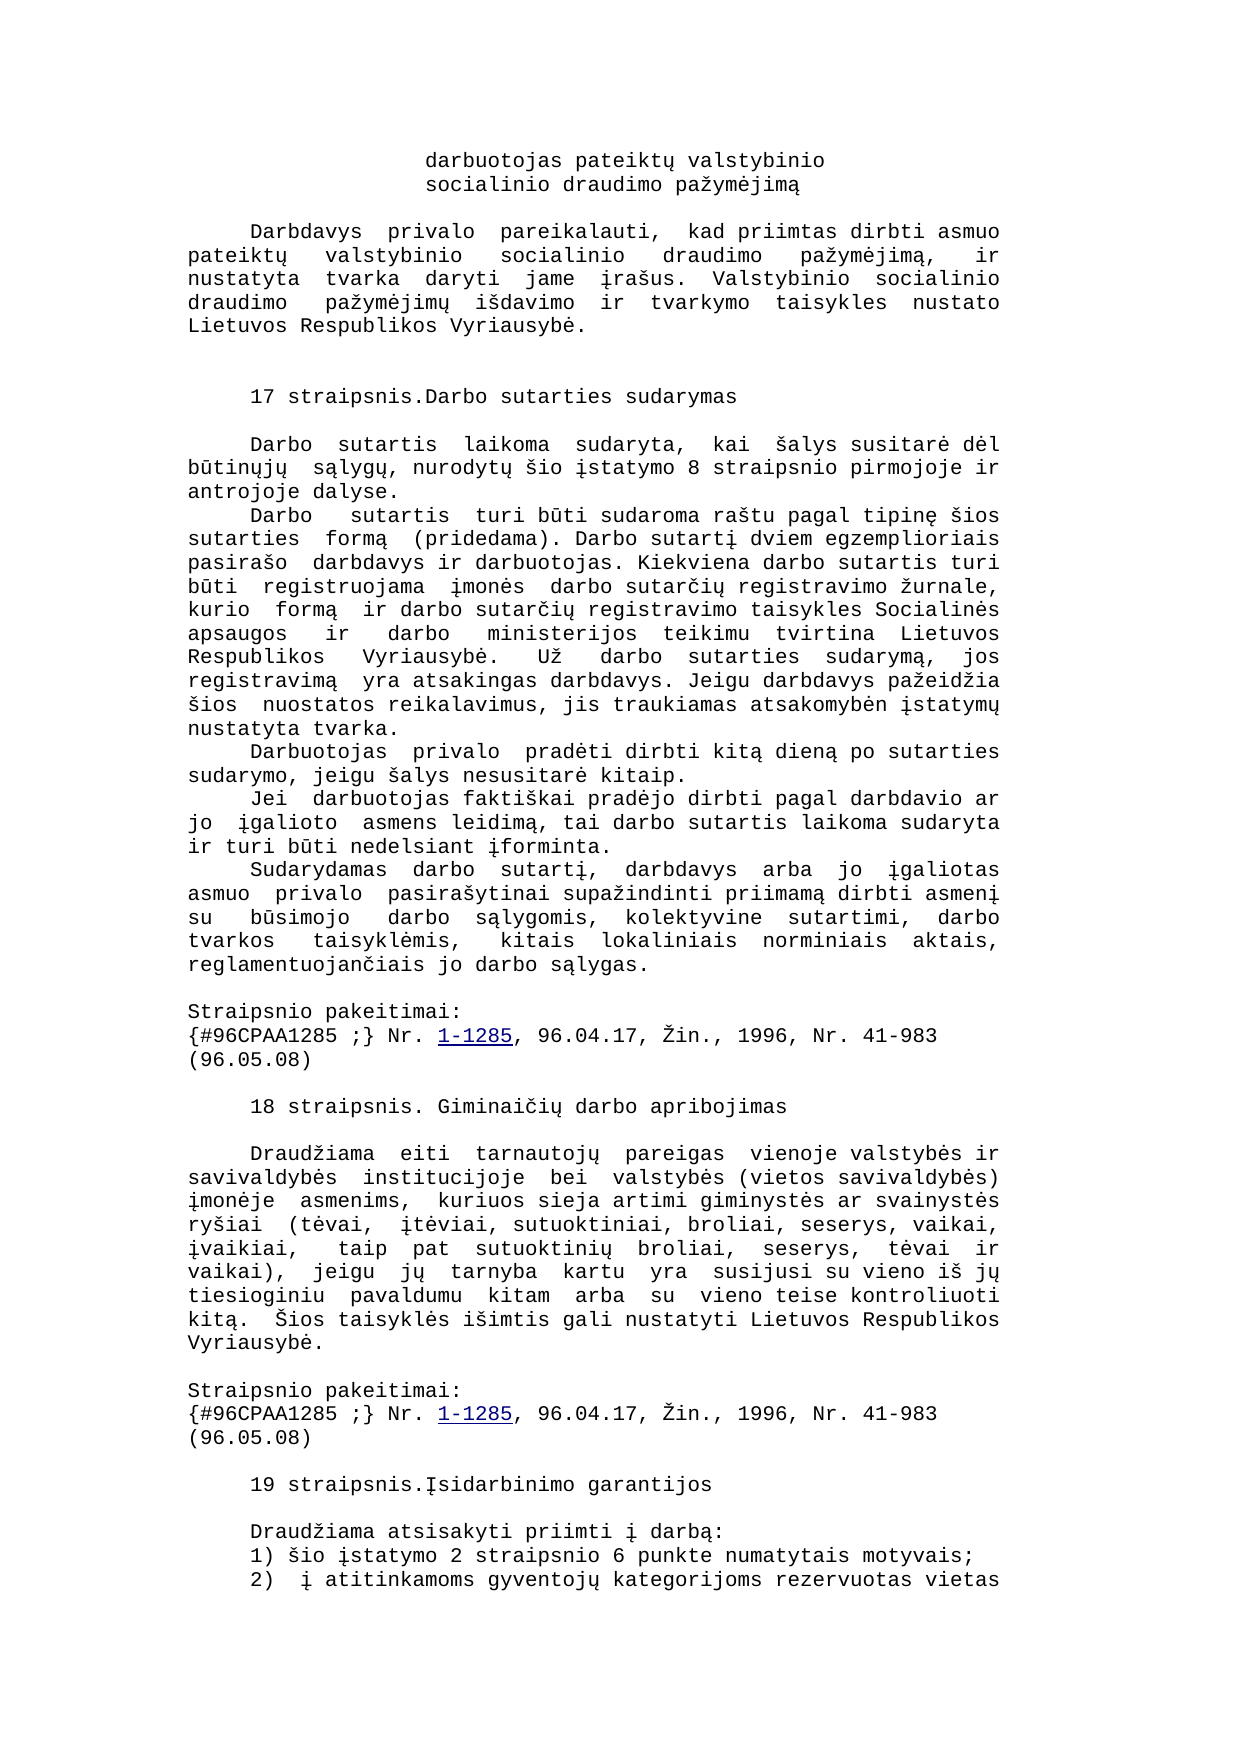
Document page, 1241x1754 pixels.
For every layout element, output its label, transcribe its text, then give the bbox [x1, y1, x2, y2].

text tiesioginiu pavaldumu kitam arba su vieno teise kontroliuoti [187, 1285, 1053, 1309]
text 1) šio įstatymo 2 straipsnio 6 punkte numatytais motyvais; [187, 1545, 1053, 1569]
text Jei darbuotojas faktiškai pradėjo dirbti pagal darbdavio ar [187, 788, 1053, 812]
text pateiktų valstybinio socialinio draudimo pažymėjimą, ir [187, 244, 1053, 268]
text {#96CPAA1285 ;} Nr. 1-1285, 96.04.17, Žin., 1996, Nr. 41-983 (96.05.08) [187, 1025, 1053, 1072]
text draudimo pažymėjimų išdavimo ir tvarkymo taisykles nustato [187, 292, 1053, 316]
text Straipsnio pakeitimai: [187, 1001, 1053, 1025]
text reglamentuojančiais jo darbo sąlygas. [187, 954, 1053, 978]
text {#96CPAA1285 ;} Nr. 1-1285, 96.04.17, Žin., 1996, Nr. 41-983 (96.05.08) [187, 1403, 1053, 1451]
text pasirašo darbdavys ir darbuotojas. Kiekviena darbo sutartis turi [187, 552, 1053, 576]
text įvaikiai, taip pat sutuoktinių broliai, seserys, tėvai ir [187, 1238, 1053, 1261]
text jo įgalioto asmens leidimą, tai darbo sutartis laikoma sudaryta [187, 812, 1053, 836]
text vaikai), jeigu jų tarnyba kartu yra susijusi su vieno iš jų [187, 1261, 1053, 1285]
text 2) į atitinkamoms gyventojų kategorijoms rezervuotas vietas [187, 1569, 1053, 1592]
text apsaugos ir darbo ministerijos teikimu tvirtina Lietuvos [187, 623, 1053, 647]
text Respublikos Vyriausybė. Už darbo sutarties sudarymą, jos [187, 647, 1053, 670]
text Draudžiama eiti tarnautojų pareigas vienoje valstybės ir [187, 1143, 1053, 1167]
text Sudarydamas darbo sutartį, darbdavys arba jo įgaliotas [187, 859, 1053, 883]
text 19 straipsnis.Įsidarbinimo garantijos [187, 1474, 1053, 1498]
text socialinio draudimo pažymėjimą [187, 174, 1053, 197]
text Straipsnio pakeitimai: [187, 1379, 1053, 1403]
text savivaldybės institucijoje bei valstybės (vietos savivaldybės) [187, 1167, 1053, 1190]
text kitą. Šios taisyklės išimtis gali nustatyti Lietuvos Respublikos [187, 1309, 1053, 1332]
text 17 straipsnis.Darbo sutarties sudarymas [187, 386, 1053, 410]
text būti registruojama įmonės darbo sutarčių registravimo žurnale, [187, 576, 1053, 599]
text asmuo privalo pasirašytinai supažindinti priimamą dirbti asmenį [187, 883, 1053, 907]
text 18 straipsnis. Giminaičių darbo apribojimas [187, 1096, 1053, 1119]
text Darbdavys privalo pareikalauti, kad priimtas dirbti asmuo [187, 221, 1053, 244]
text antrojoje dalyse. [187, 481, 1053, 505]
text registravimą yra atsakingas darbdavys. Jeigu darbdavys pažeidžia [187, 670, 1053, 694]
text ir turi būti nedelsiant įforminta. [187, 836, 1053, 859]
text Draudžiama atsisakyti priimti į darbą: [187, 1521, 1053, 1545]
text darbuotojas pateiktų valstybinio [187, 150, 1053, 174]
text kurio formą ir darbo sutarčių registravimo taisykles Socialinės [187, 599, 1053, 623]
text būtinųjų sąlygų, nurodytų šio įstatymo 8 straipsnio pirmojoje ir [187, 457, 1053, 481]
text sutarties formą (pridedama). Darbo sutartį dviem egzemplioriais [187, 528, 1053, 552]
text Darbuotojas privalo pradėti dirbti kitą dieną po sutarties [187, 741, 1053, 765]
text įmonėje asmenims, kuriuos sieja artimi giminystės ar svainystės [187, 1190, 1053, 1214]
text ryšiai (tėvai, įtėviai, sutuoktiniai, broliai, seserys, vaikai, [187, 1214, 1053, 1238]
text šios nuostatos reikalavimus, jis traukiamas atsakomybėn įstatymų [187, 694, 1053, 717]
text tvarkos taisyklėmis, kitais lokaliniais norminiais aktais, [187, 930, 1053, 954]
text Vyriausybė. [187, 1332, 1053, 1356]
text Lietuvos Respublikos Vyriausybė. [187, 316, 1053, 339]
text Darbo sutartis turi būti sudaroma raštu pagal tipinę šios [187, 505, 1053, 528]
text su būsimojo darbo sąlygomis, kolektyvine sutartimi, darbo [187, 907, 1053, 930]
text nustatyta tvarka daryti jame įrašus. Valstybinio socialinio [187, 268, 1053, 292]
text sudarymo, jeigu šalys nesusitarė kitaip. [187, 765, 1053, 788]
text Darbo sutartis laikoma sudaryta, kai šalys susitarė dėl [187, 434, 1053, 457]
text nustatyta tvarka. [187, 717, 1053, 741]
